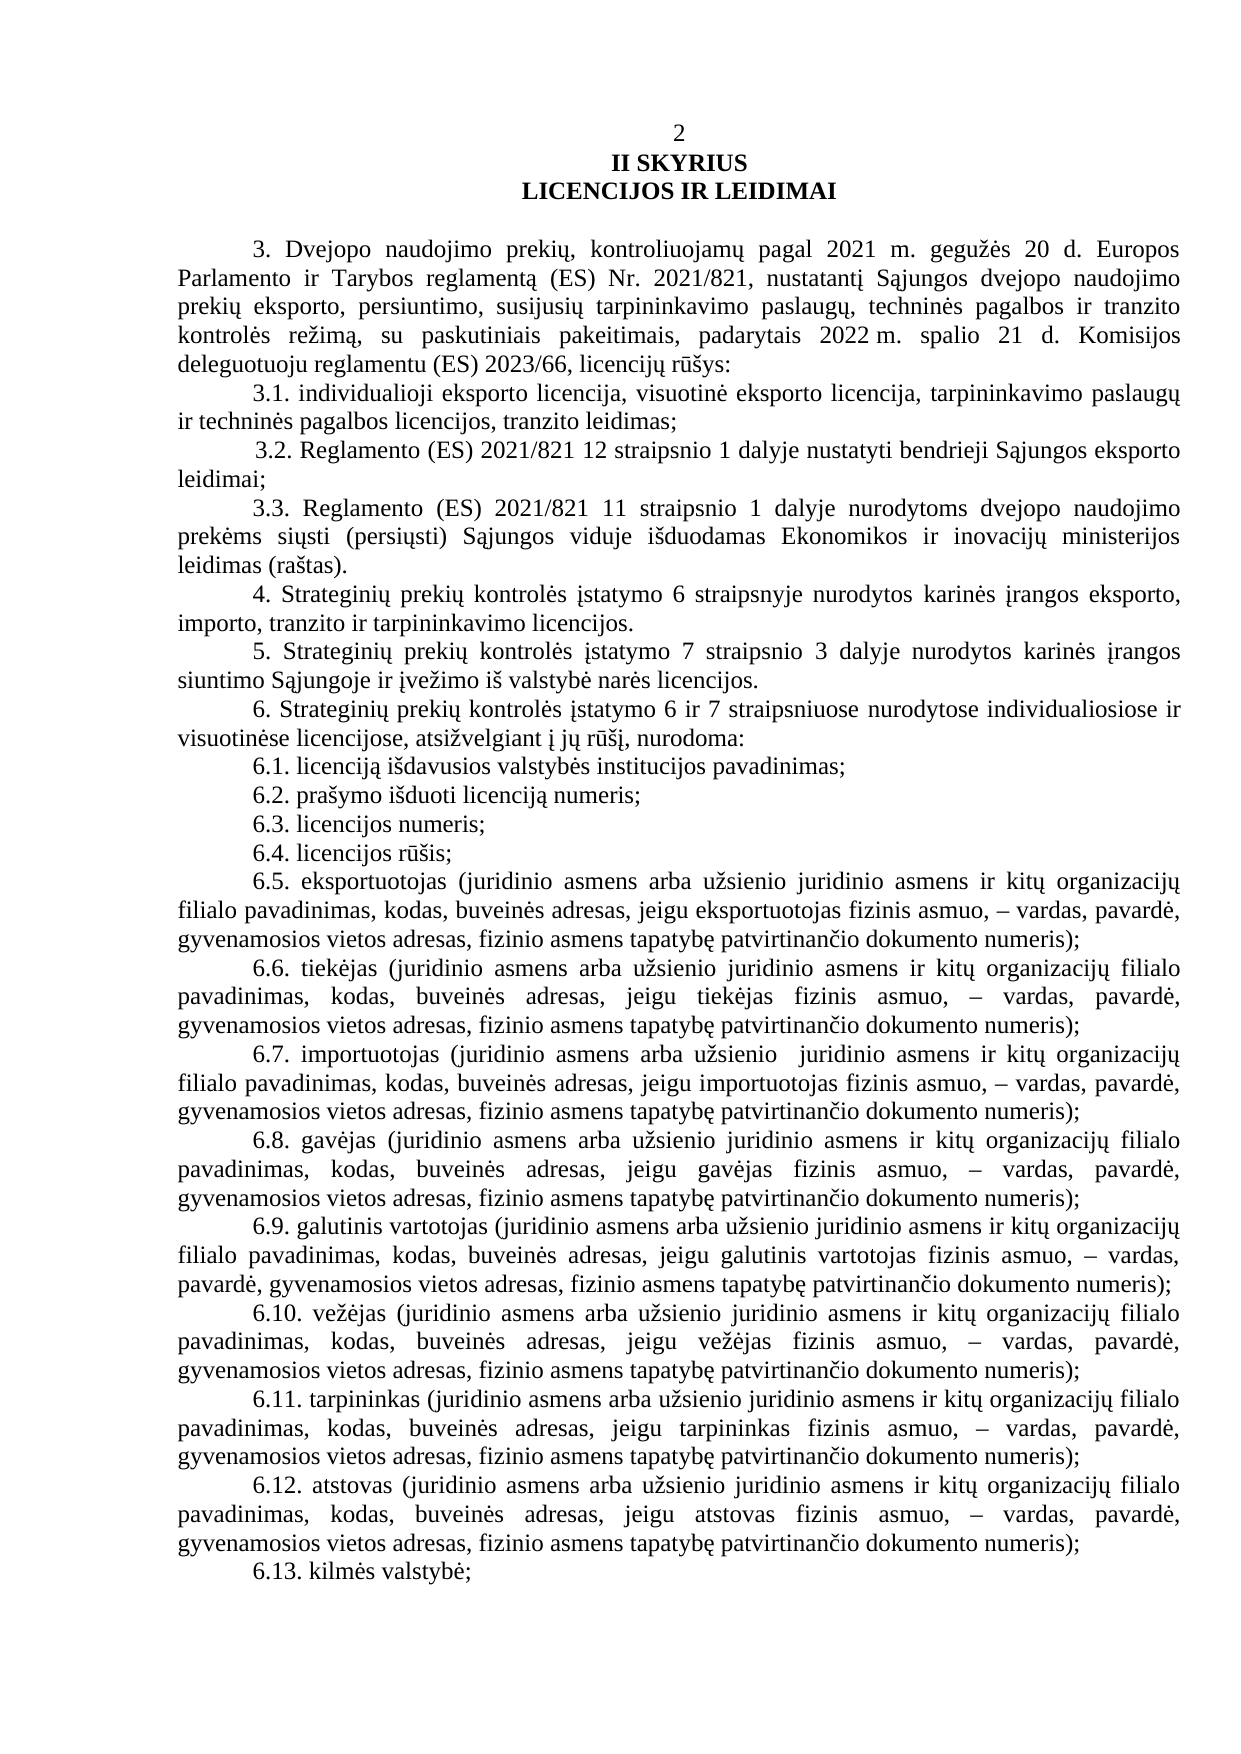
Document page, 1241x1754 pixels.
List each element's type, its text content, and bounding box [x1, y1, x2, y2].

text 3. Dvejopo naudojimo prekių, kontroliuojamų pagal 2021 m. gegužės 20 d. Europos Parlamento ir Tarybos reglamentą (ES) Nr. 2021/821, nustatantį Sąjungos dvejopo naudojimo prekių eksporto, persiuntimo, susijusių tarpininkavimo paslaugų, techninės pagalbos ir tranzito kontrolės režimą, su paskutiniais pakeitimais, padarytais 2022 m. spalio 21 d. Komisijos deleguotuoju reglamentu (ES) 2023/66, licencijų rūšys: [177, 234, 1181, 378]
text 6.3. licencijos numeris; [177, 809, 1181, 838]
text 6.2. prašymo išduoti licenciją numeris; [177, 780, 1181, 809]
text 6.12. atstovas (juridinio asmens arba užsienio juridinio asmens ir kitų organizacijų filialo pavadinimas, kodas, buveinės adresas, jeigu atstovas fizinis asmuo, – vardas, pavardė, gyvenamosios vietos adresas, fizinio asmens tapatybę patvirtinančio dokumento numeris); [177, 1470, 1181, 1556]
text 6.6. tiekėjas (juridinio asmens arba užsienio juridinio asmens ir kitų organizacijų filialo pavadinimas, kodas, buveinės adresas, jeigu tiekėjas fizinis asmuo, – vardas, pavardė, gyvenamosios vietos adresas, fizinio asmens tapatybę patvirtinančio dokumento numeris); [177, 953, 1181, 1039]
text 6.10. vežėjas (juridinio asmens arba užsienio juridinio asmens ir kitų organizacijų filialo pavadinimas, kodas, buveinės adresas, jeigu vežėjas fizinis asmuo, – vardas, pavardė, gyvenamosios vietos adresas, fizinio asmens tapatybę patvirtinančio dokumento numeris); [177, 1298, 1181, 1384]
text 6.5. eksportuotojas (juridinio asmens arba užsienio juridinio asmens ir kitų organizacijų filialo pavadinimas, kodas, buveinės adresas, jeigu eksportuotojas fizinis asmuo, – vardas, pavardė, gyvenamosios vietos adresas, fizinio asmens tapatybę patvirtinančio dokumento numeris); [177, 866, 1181, 953]
text 3.3. Reglamento (ES) 2021/821 11 straipsnio 1 dalyje nurodytoms dvejopo naudojimo prekėms siųsti (persiųsti) Sąjungos viduje išduodamas Ekonomikos ir inovacijų ministerijos leidimas (raštas). [177, 493, 1181, 579]
text 6.11. tarpininkas (juridinio asmens arba užsienio juridinio asmens ir kitų organizacijų filialo pavadinimas, kodas, buveinės adresas, jeigu tarpininkas fizinis asmuo, – vardas, pavardė, gyvenamosios vietos adresas, fizinio asmens tapatybę patvirtinančio dokumento numeris); [177, 1384, 1181, 1470]
text II skyrius [177, 148, 1181, 176]
text 4. Strateginių prekių kontrolės įstatymo 6 straipsnyje nurodytos karinės įrangos eksporto, importo, tranzito ir tarpininkavimo licencijos. [177, 579, 1181, 636]
text 3.1. individualioji eksporto licencija, visuotinė eksporto licencija, tarpininkavimo paslaugų ir techninės pagalbos licencijos, tranzito leidimas; [177, 378, 1181, 435]
text LICENCIJOS IR LEIDIMAI [177, 176, 1181, 205]
text 6. Strateginių prekių kontrolės įstatymo 6 ir 7 straipsniuose nurodytose individualiosiose ir visuotinėse licencijose, atsižvelgiant į jų rūšį, nurodoma: [177, 694, 1181, 751]
text 6.7. importuotojas (juridinio asmens arba užsienio juridinio asmens ir kitų organizacijų filialo pavadinimas, kodas, buveinės adresas, jeigu importuotojas fizinis asmuo, – vardas, pavardė, gyvenamosios vietos adresas, fizinio asmens tapatybę patvirtinančio dokumento numeris); [177, 1039, 1181, 1125]
text 3.2. Reglamento (ES) 2021/821 12 straipsnio 1 dalyje nustatyti bendrieji Sąjungos eksporto leidimai; [177, 435, 1181, 493]
text 6.8. gavėjas (juridinio asmens arba užsienio juridinio asmens ir kitų organizacijų filialo pavadinimas, kodas, buveinės adresas, jeigu gavėjas fizinis asmuo, – vardas, pavardė, gyvenamosios vietos adresas, fizinio asmens tapatybę patvirtinančio dokumento numeris); [177, 1125, 1181, 1211]
text 6.9. galutinis vartotojas (juridinio asmens arba užsienio juridinio asmens ir kitų organizacijų filialo pavadinimas, kodas, buveinės adresas, jeigu galutinis vartotojas fizinis asmuo, – vardas, pavardė, gyvenamosios vietos adresas, fizinio asmens tapatybę patvirtinančio dokumento numeris); [177, 1211, 1181, 1298]
text 6.13. kilmės valstybė; [177, 1556, 1181, 1585]
text 6.4. licencijos rūšis; [177, 838, 1181, 866]
text 5. Strateginių prekių kontrolės įstatymo 7 straipsnio 3 dalyje nurodytos karinės įrangos siuntimo Sąjungoje ir įvežimo iš valstybė narės licencijos. [177, 636, 1181, 694]
text 6.1. licenciją išdavusios valstybės institucijos pavadinimas; [177, 751, 1181, 780]
